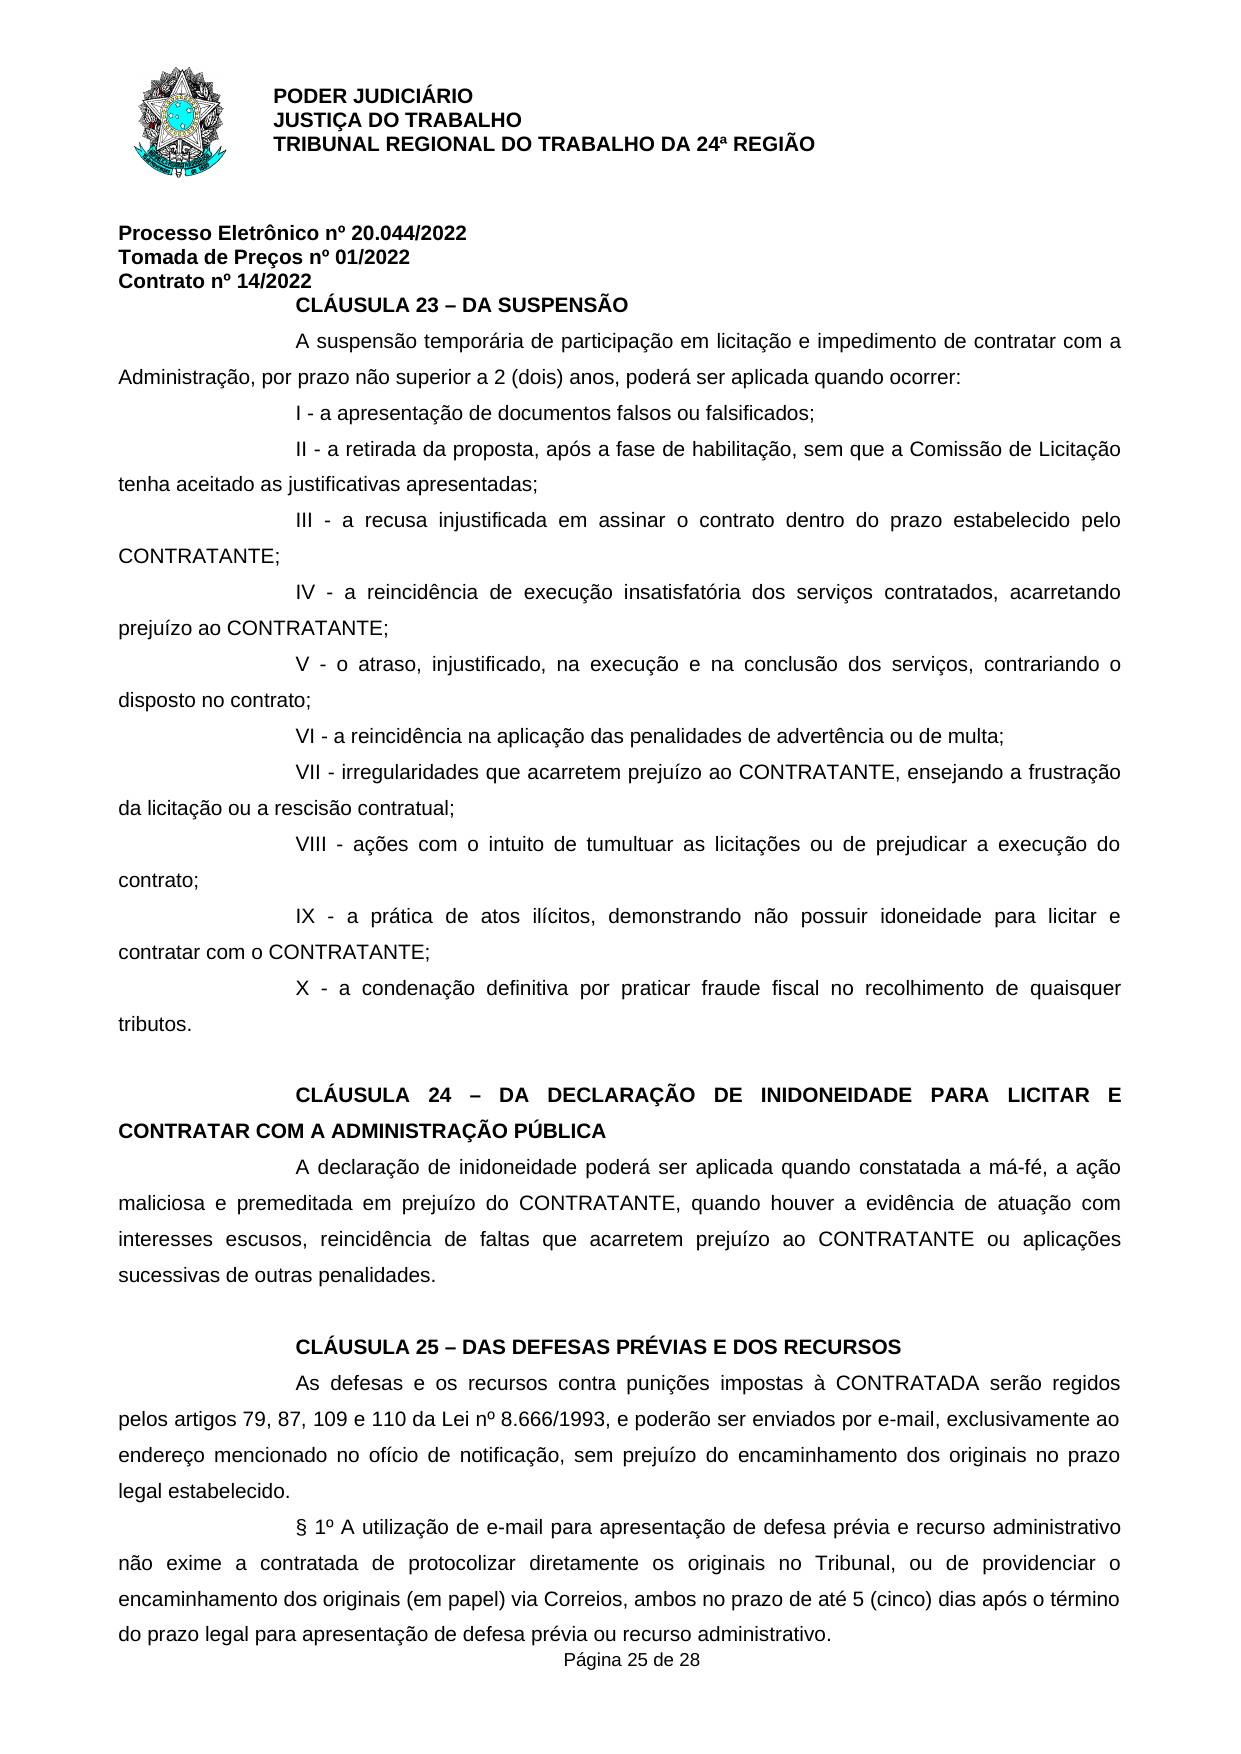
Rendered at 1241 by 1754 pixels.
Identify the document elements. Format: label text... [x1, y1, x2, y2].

text III - a recusa injustificada em assinar o contrato dentro do prazo estabelecido pelo CONTRATANTE; [118, 508, 1122, 568]
text A declaração de inidoneidade poderá ser aplicada quando constatada a má-fé, a ação maliciosa e premeditada em prejuízo do CONTRATANTE, quando houver a evidência de atuação com interesses escusos, reincidência de faltas que acarretem prejuízo ao CONTRATANTE ou aplicações sucessivas de outras penalidades. [118, 1155, 1122, 1287]
text IX - a prática de atos ilícitos, demonstrando não possuir idoneidade para licitar e contratar com o CONTRATANTE; [118, 903, 1122, 963]
text VII - irregularidades que acarretem prejuízo ao CONTRATANTE, ensejando a frustração da licitação ou a rescisão contratual; [118, 760, 1122, 820]
text VIII - ações com o intuito de tumultuar as licitações ou de prejudicar a execução do contrato; [118, 832, 1122, 892]
text A suspensão temporária de participação em licitação e impedimento de contratar com a Administração, por prazo não superior a 2 (dois) anos, poderá ser aplicada quando ocorrer: [118, 328, 1122, 388]
picture [133, 66, 228, 178]
text I - a apresentação de documentos falsos ou falsificados; [118, 400, 1122, 424]
text VI - a reincidência na aplicação das penalidades de advertência ou de multa; [118, 724, 1122, 748]
text § 1º A utilização de e-mail para apresentação de defesa prévia e recurso administrativo não exime a contratada de protocolizar diretamente os originais no Tribunal, ou de providenciar o encaminhamento dos originais (em papel) via Correios, ambos no prazo de até 5 (cinco) dias após o término do prazo legal para apresentação de defesa prévia ou recurso administrativo. [118, 1514, 1122, 1646]
text X - a condenação definitiva por praticar fraude fiscal no recolhimento de quaisquer tributos. [118, 975, 1122, 1035]
text II - a retirada da proposta, após a fase de habilitação, sem que a Comissão de Licitação tenha aceitado as justificativas apresentadas; [118, 436, 1122, 496]
text IV - a reincidência de execução insatisfatória dos serviços contratados, acarretando prejuízo ao CONTRATANTE; [118, 580, 1122, 640]
text CLÁUSULA 23 – DA SUSPENSÃO [118, 293, 1122, 317]
text CLÁUSULA 25 – DAS DEFESAS PRÉVIAS E DOS RECURSOS [118, 1335, 1122, 1359]
text V - o atraso, injustificado, na execução e na conclusão dos serviços, contrariando o disposto no contrato; [118, 652, 1122, 712]
text CLÁUSULA 24 – DA DECLARAÇÃO DE INIDONEIDADE PARA LICITAR E CONTRATAR COM A ADMINISTRAÇÃO PÚBLICA [118, 1083, 1122, 1143]
text As defesas e os recursos contra punições impostas à CONTRATADA serão regidos pelos artigos 79, 87, 109 e 110 da Lei nº 8.666/1993, e poderão ser enviados por e-mail, exclusivamente ao endereço mencionado no ofício de notificação, sem prejuízo do encaminhamento dos originais no prazo legal estabelecido. [118, 1371, 1122, 1502]
